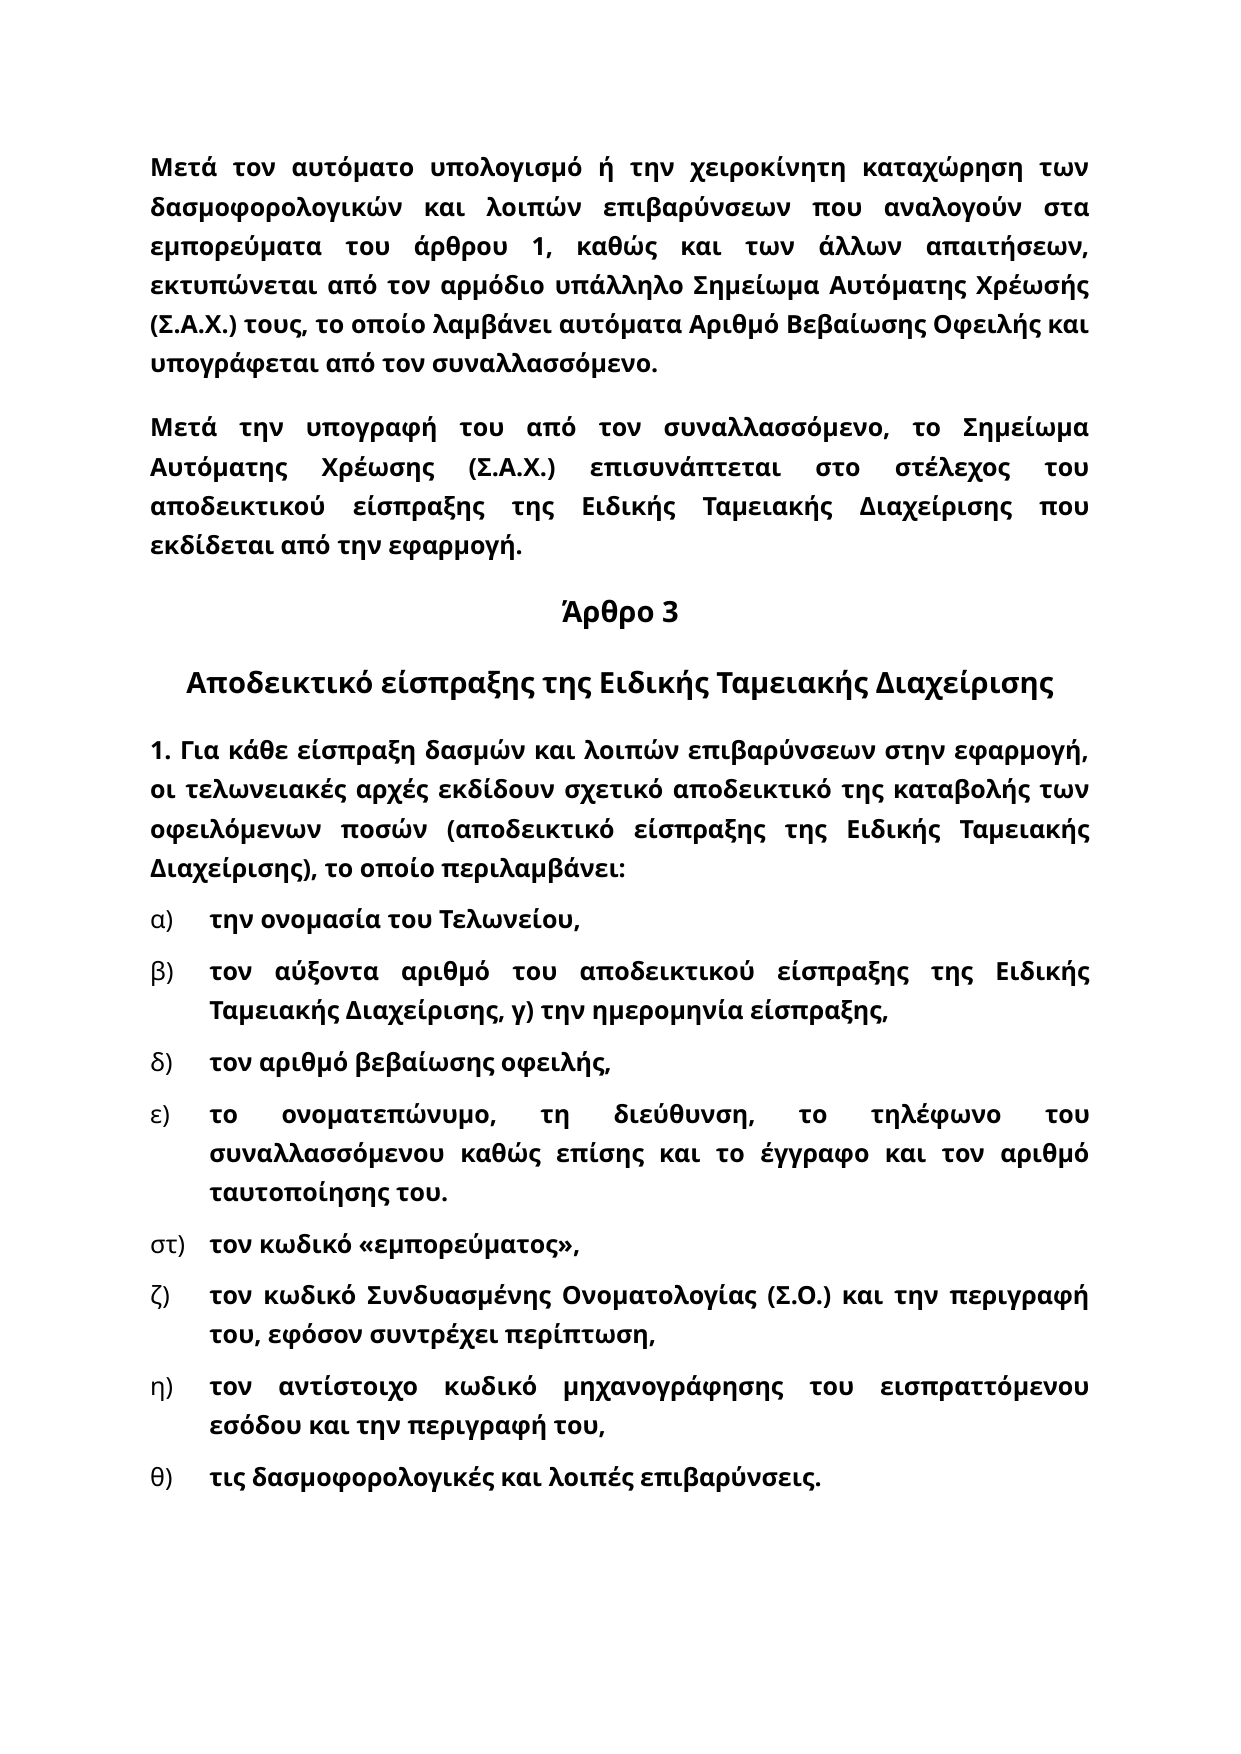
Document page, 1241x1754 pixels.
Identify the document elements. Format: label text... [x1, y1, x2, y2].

subtitle Αποδεικτικό είσπραξης της Ειδικής Ταμειακής Διαχείρισης [150, 662, 1090, 702]
list α) την ονομασία του Τελωνείου, [150, 902, 1090, 936]
list ε) το ονοματεπώνυμο, τη διεύθυνση, το τηλέφωνο του συναλλασσόμενου καθώς επίσης και το έγγραφο και τον αριθμό ταυτοποίησης του. [150, 1096, 1090, 1209]
list στ) τον κωδικό «εμπορεύματος», [150, 1226, 1090, 1260]
list β) τον αύξοντα αριθμό του αποδεικτικού είσπραξης της Ειδικής Ταμειακής Διαχείρισης, γ) την ημερομηνία είσπραξης, [150, 954, 1090, 1027]
text Μετά την υπογραφή του από τον συναλλασσόμενο, το Σημείωμα Αυτόματης Χρέωσης (Σ.Α.Χ.) επισυνάπτεται στο στέλεχος του αποδεικτικού είσπραξης της Ειδικής Ταμειακής Διαχείρισης που εκδίδεται από την εφαρμογή. [150, 410, 1090, 562]
subtitle Άρθρο 3 [150, 592, 1090, 631]
text Μετά τον αυτόματο υπολογισμό ή την χειροκίνητη καταχώρηση των δασμοφορολογικών και λοιπών επιβαρύνσεων που αναλογούν στα εμπορεύματα του άρθρου 1, καθώς και των άλλων απαιτήσεων, εκτυπώνεται από τον αρμόδιο υπάλληλο Σημείωμα Αυτόματης Χρέωσής (Σ.Α.Χ.) τους, το οποίο λαμβάνει αυτόματα Αριθμό Βεβαίωσης Οφειλής και υπογράφεται από τον συναλλασσόμενο. [150, 150, 1090, 380]
text 1. Για κάθε είσπραξη δασμών και λοιπών επιβαρύνσεων στην εφαρμογή, οι τελωνειακές αρχές εκδίδουν σχετικό αποδεικτικό της καταβολής των οφειλόμενων ποσών (αποδεικτικό είσπραξης της Ειδικής Ταμειακής Διαχείρισης), το οποίο περιλαμβάνει: [150, 733, 1090, 884]
list δ) τον αριθμό βεβαίωσης οφειλής, [150, 1044, 1090, 1079]
list ζ) τον κωδικό Συνδυασμένης Ονοματολογίας (Σ.Ο.) και την περιγραφή του, εφόσον συντρέχει περίπτωση, [150, 1278, 1090, 1351]
list η) τον αντίστοιχο κωδικό μηχανογράφησης του εισπραττόμενου εσόδου και την περιγραφή του, [150, 1369, 1090, 1442]
list θ) τις δασμοφορολογικές και λοιπές επιβαρύνσεις. [150, 1459, 1090, 1494]
